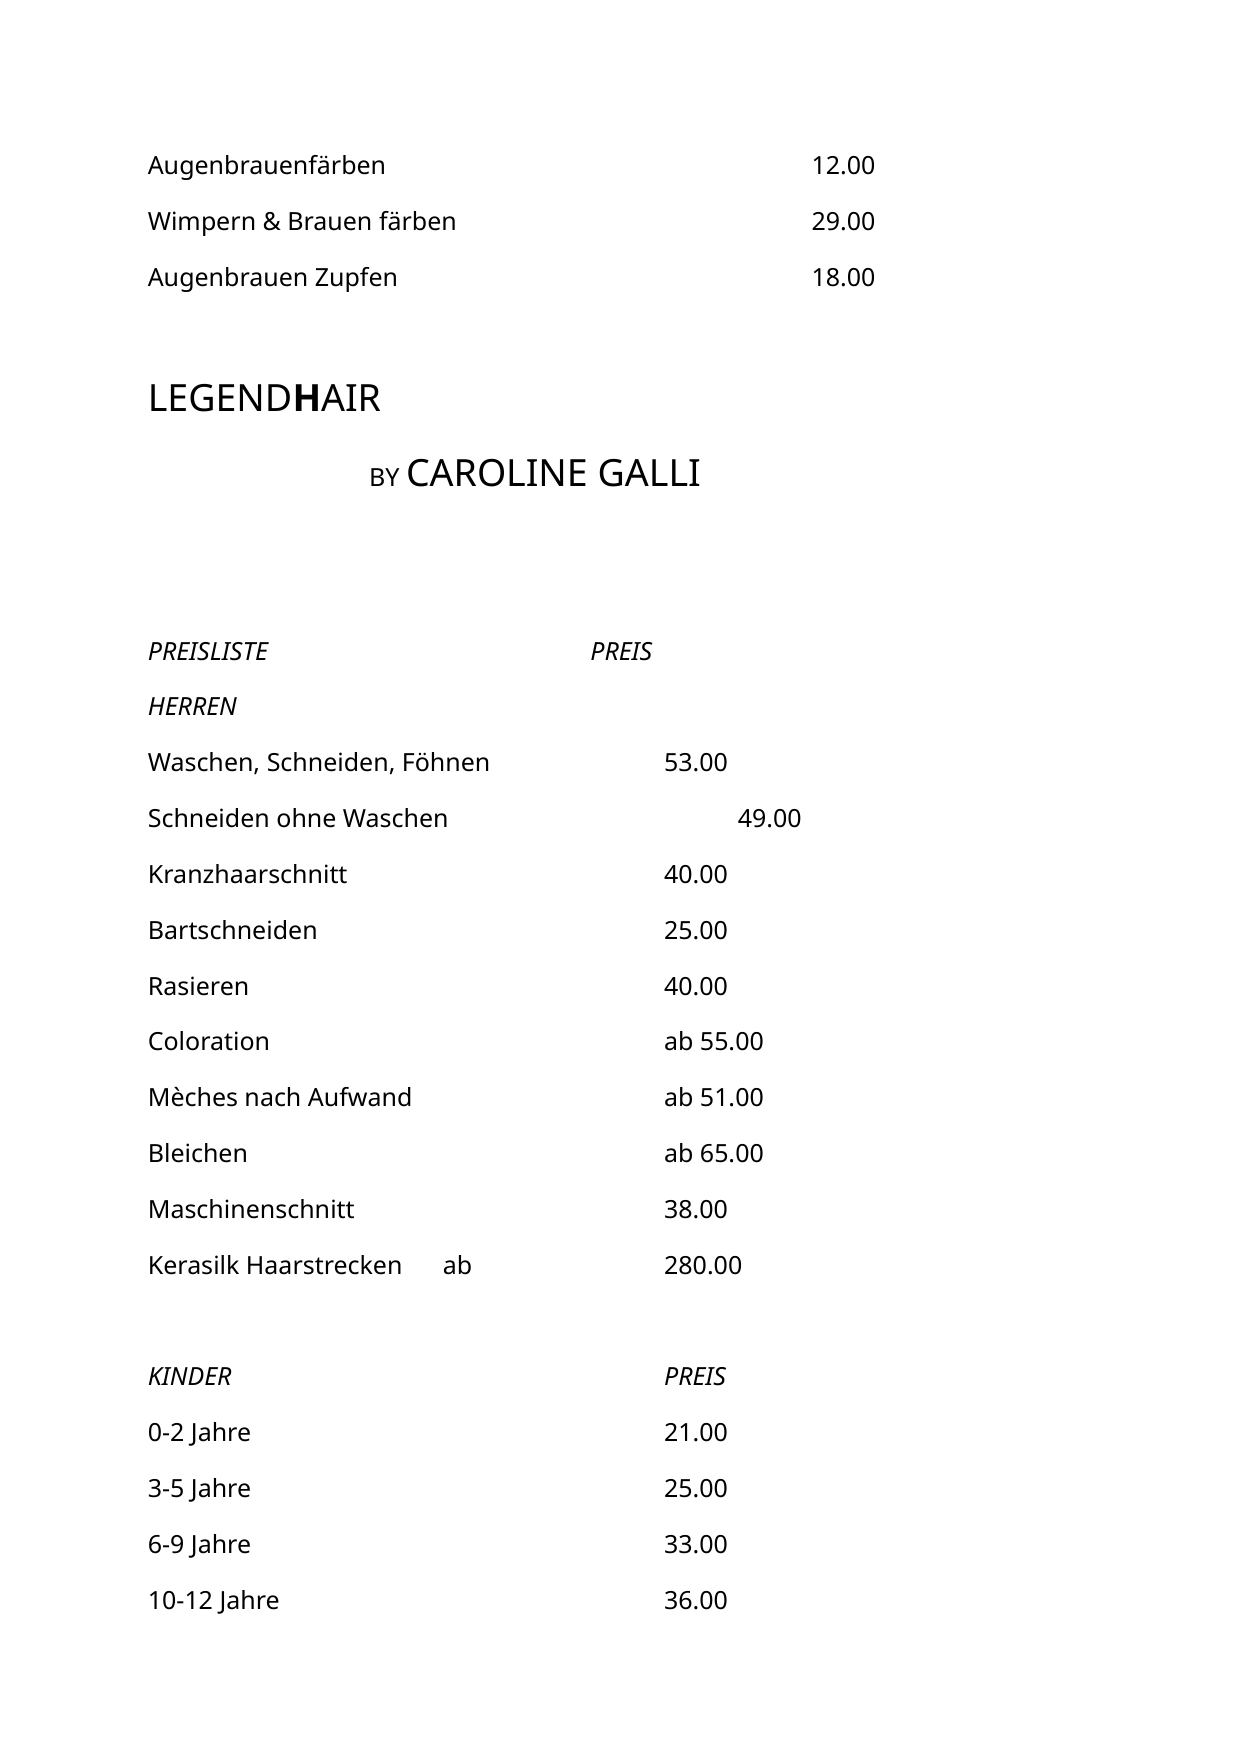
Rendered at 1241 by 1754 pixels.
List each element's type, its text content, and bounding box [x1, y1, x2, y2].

text Kerasilk Haarstrecken ab 280.00 [148, 1247, 1093, 1281]
text HERREN [148, 689, 1093, 723]
text Schneiden ohne Waschen 49.00 [148, 801, 1093, 835]
text LEGENDHAIR [148, 371, 1093, 422]
text 10-12 Jahre 36.00 [148, 1582, 1093, 1616]
text 0-2 Jahre 21.00 [148, 1415, 1093, 1449]
text Augenbrauen Zupfen 18.00 [148, 259, 1093, 293]
text KINDER PREIS [148, 1359, 1093, 1393]
text Bartschneiden 25.00 [148, 912, 1093, 946]
text 3-5 Jahre 25.00 [148, 1471, 1093, 1505]
text Waschen, Schneiden, Föhnen 53.00 [148, 745, 1093, 779]
text 6-9 Jahre 33.00 [148, 1527, 1093, 1561]
text Rasieren 40.00 [148, 968, 1093, 1002]
text Coloration ab 55.00 [148, 1024, 1093, 1058]
text Augenbrauenfärben 12.00 [148, 148, 1093, 182]
text PREISLISTE PREIS [148, 633, 1093, 667]
text Bleichen ab 65.00 [148, 1136, 1093, 1170]
text Maschinenschnitt 38.00 [148, 1192, 1093, 1226]
text Kranzhaarschnitt 40.00 [148, 857, 1093, 891]
text Mèches nach Aufwand ab 51.00 [148, 1080, 1093, 1114]
text Wimpern & Brauen färben 29.00 [148, 203, 1093, 237]
text BY CAROLINE GALLI [148, 446, 1093, 497]
